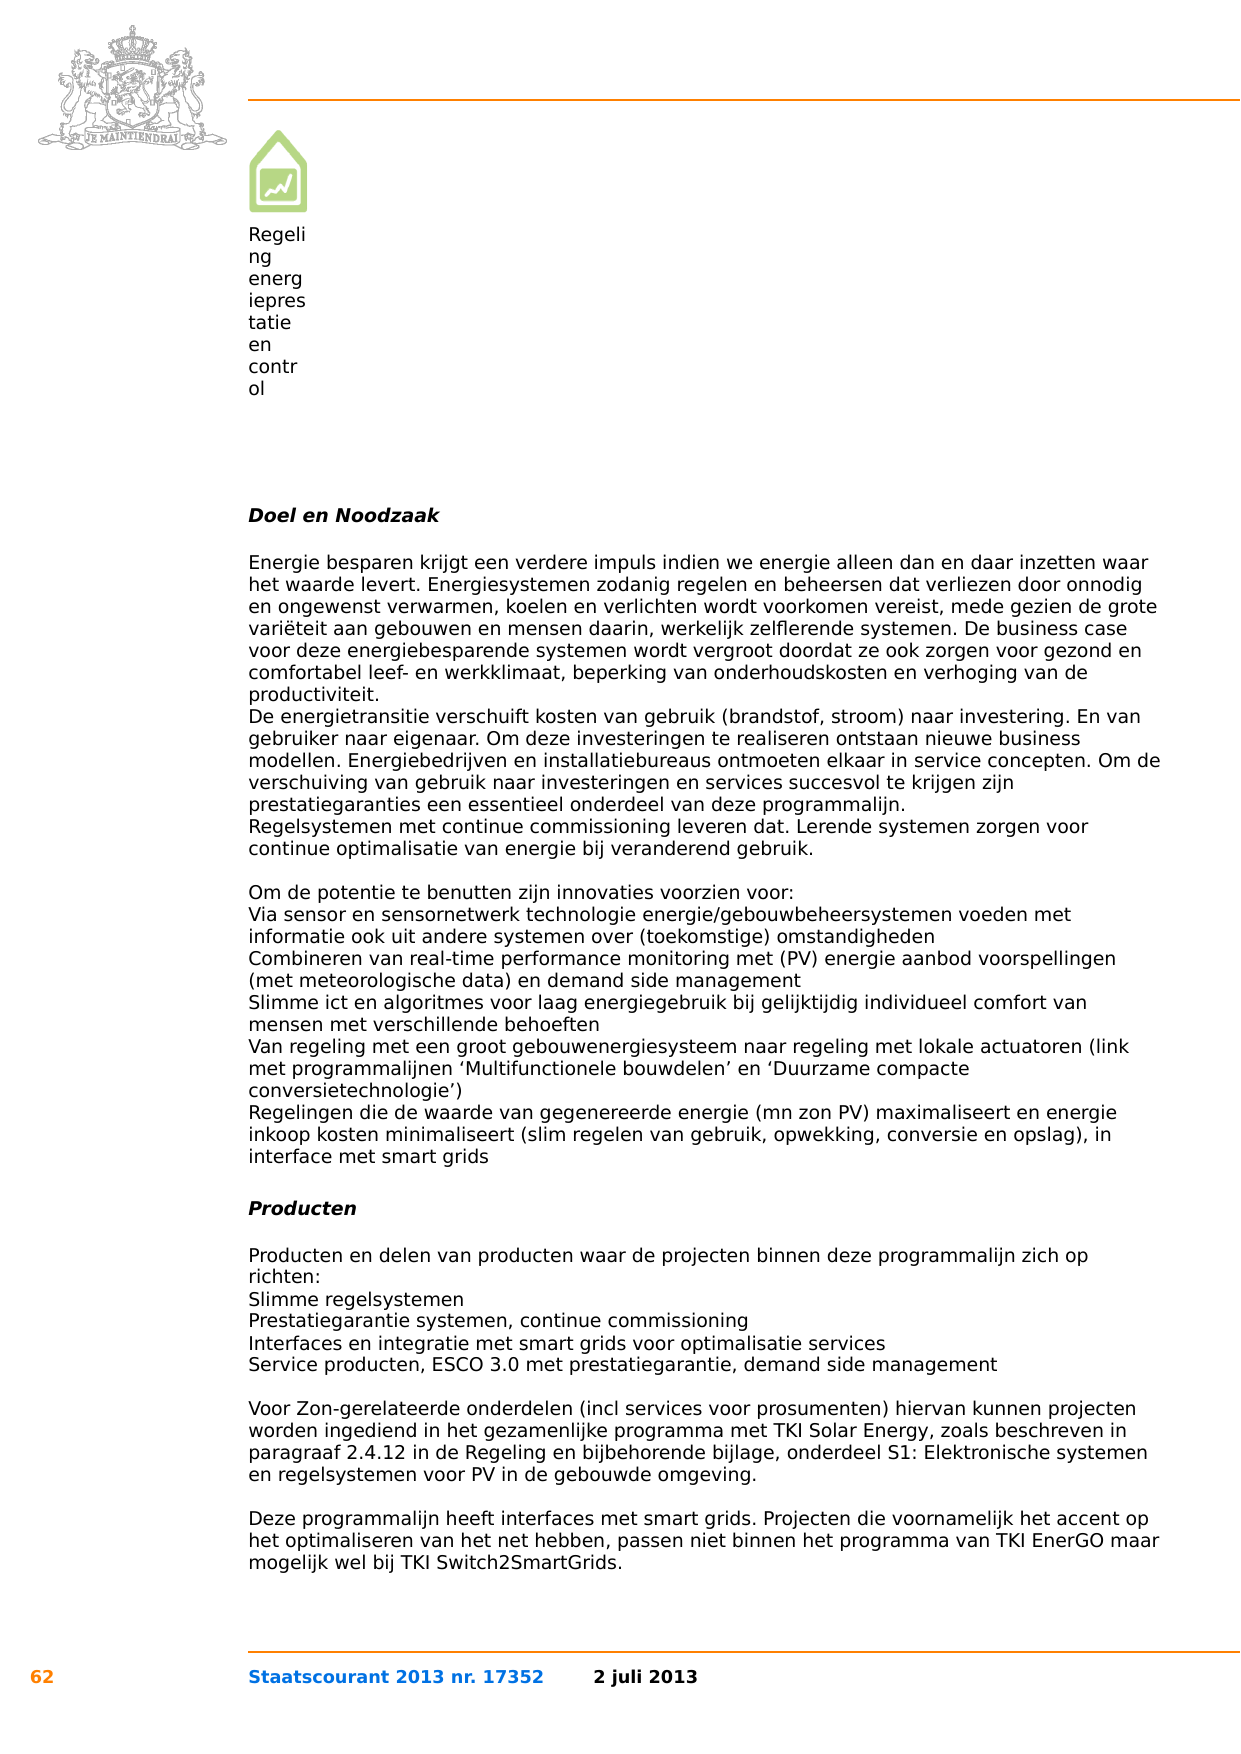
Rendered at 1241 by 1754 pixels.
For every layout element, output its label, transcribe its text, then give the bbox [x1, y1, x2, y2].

text Producten en delen van producten waar de projecten binnen deze programmalijn zich op richten: [248, 1244, 1163, 1288]
text De energietransitie verschuift kosten van gebruik (brandstof, stroom) naar investering. En van gebruiker naar eigenaar. Om deze investeringen te realiseren ontstaan nieuwe business modellen. Energiebedrijven en installatiebureaus ontmoeten elkaar in service concepten. Om de verschuiving van gebruik naar investeringen en services succesvol te krijgen zijn prestatiegaranties een essentieel onderdeel van deze programmalijn. [248, 706, 1163, 816]
text Regelsystemen met continue commissioning leveren dat. Lerende systemen zorgen voor continue optimalisatie van energie bij veranderend gebruik. [248, 816, 1163, 860]
subtitle Producten [248, 1197, 1163, 1219]
text Slimme regelsystemen [248, 1288, 1163, 1310]
subtitle Doel en Noodzaak [248, 505, 1163, 527]
text Slimme ict en algoritmes voor laag energiegebruik bij gelijktijdig individueel comfort van mensen met verschillende behoeften [248, 992, 1163, 1036]
text Service producten, ESCO 3.0 met prestatiegarantie, demand side management [248, 1354, 1163, 1376]
picture [38, 25, 227, 150]
text Om de potentie te benutten zijn innovaties voorzien voor: [248, 882, 1163, 904]
text Van regeling met een groot gebouwenergiesysteem naar regeling met lokale actuatoren (link met programmalijnen ‘Multifunctionele bouwdelen’ en ‘Duurzame compacte conversietechnologie’) [248, 1036, 1163, 1102]
text Deze programmalijn heeft interfaces met smart grids. Projecten die voornamelijk het accent op het optimaliseren van het net hebben, passen niet binnen het programma van TKI EnerGO maar mogelijk wel bij TKI Switch2SmartGrids. [248, 1508, 1163, 1574]
picture [248, 130, 308, 213]
text Voor Zon-gerelateerde onderdelen (incl services voor prosumenten) hiervan kunnen projecten worden ingediend in het gezamenlijke programma met TKI Solar Energy, zoals beschreven in paragraaf 2.4.12 in de Regeling en bijbehorende bijlage, onderdeel S1: Elektronische systemen en regelsystemen voor PV in de gebouwde omgeving. [248, 1398, 1163, 1486]
text Combineren van real-time performance monitoring met (PV) energie aanbod voorspellingen (met meteorologische data) en demand side management [248, 948, 1163, 992]
text Regeling energieprestatie en control [248, 224, 307, 400]
text Energie besparen krijgt een verdere impuls indien we energie alleen dan en daar inzetten waar het waarde levert. Energiesystemen zodanig regelen en beheersen dat verliezen door onnodig en ongewenst verwarmen, koelen en verlichten wordt voorkomen vereist, mede gezien de grote variëteit aan gebouwen en mensen daarin, werkelijk zelflerende systemen. De business case voor deze energiebesparende systemen wordt vergroot doordat ze ook zorgen voor gezond en comfortabel leef- en werkklimaat, beperking van onderhoudskosten en verhoging van de productiviteit. [248, 552, 1163, 706]
text Interfaces en integratie met smart grids voor optimalisatie services [248, 1332, 1163, 1354]
text Via sensor en sensornetwerk technologie energie/gebouwbeheersystemen voeden met informatie ook uit andere systemen over (toekomstige) omstandigheden [248, 904, 1163, 948]
text Prestatiegarantie systemen, continue commissioning [248, 1310, 1163, 1332]
text Regelingen die de waarde van gegenereerde energie (mn zon PV) maximaliseert en energie inkoop kosten minimaliseert (slim regelen van gebruik, opwekking, conversie en opslag), in interface met smart grids [248, 1102, 1163, 1167]
